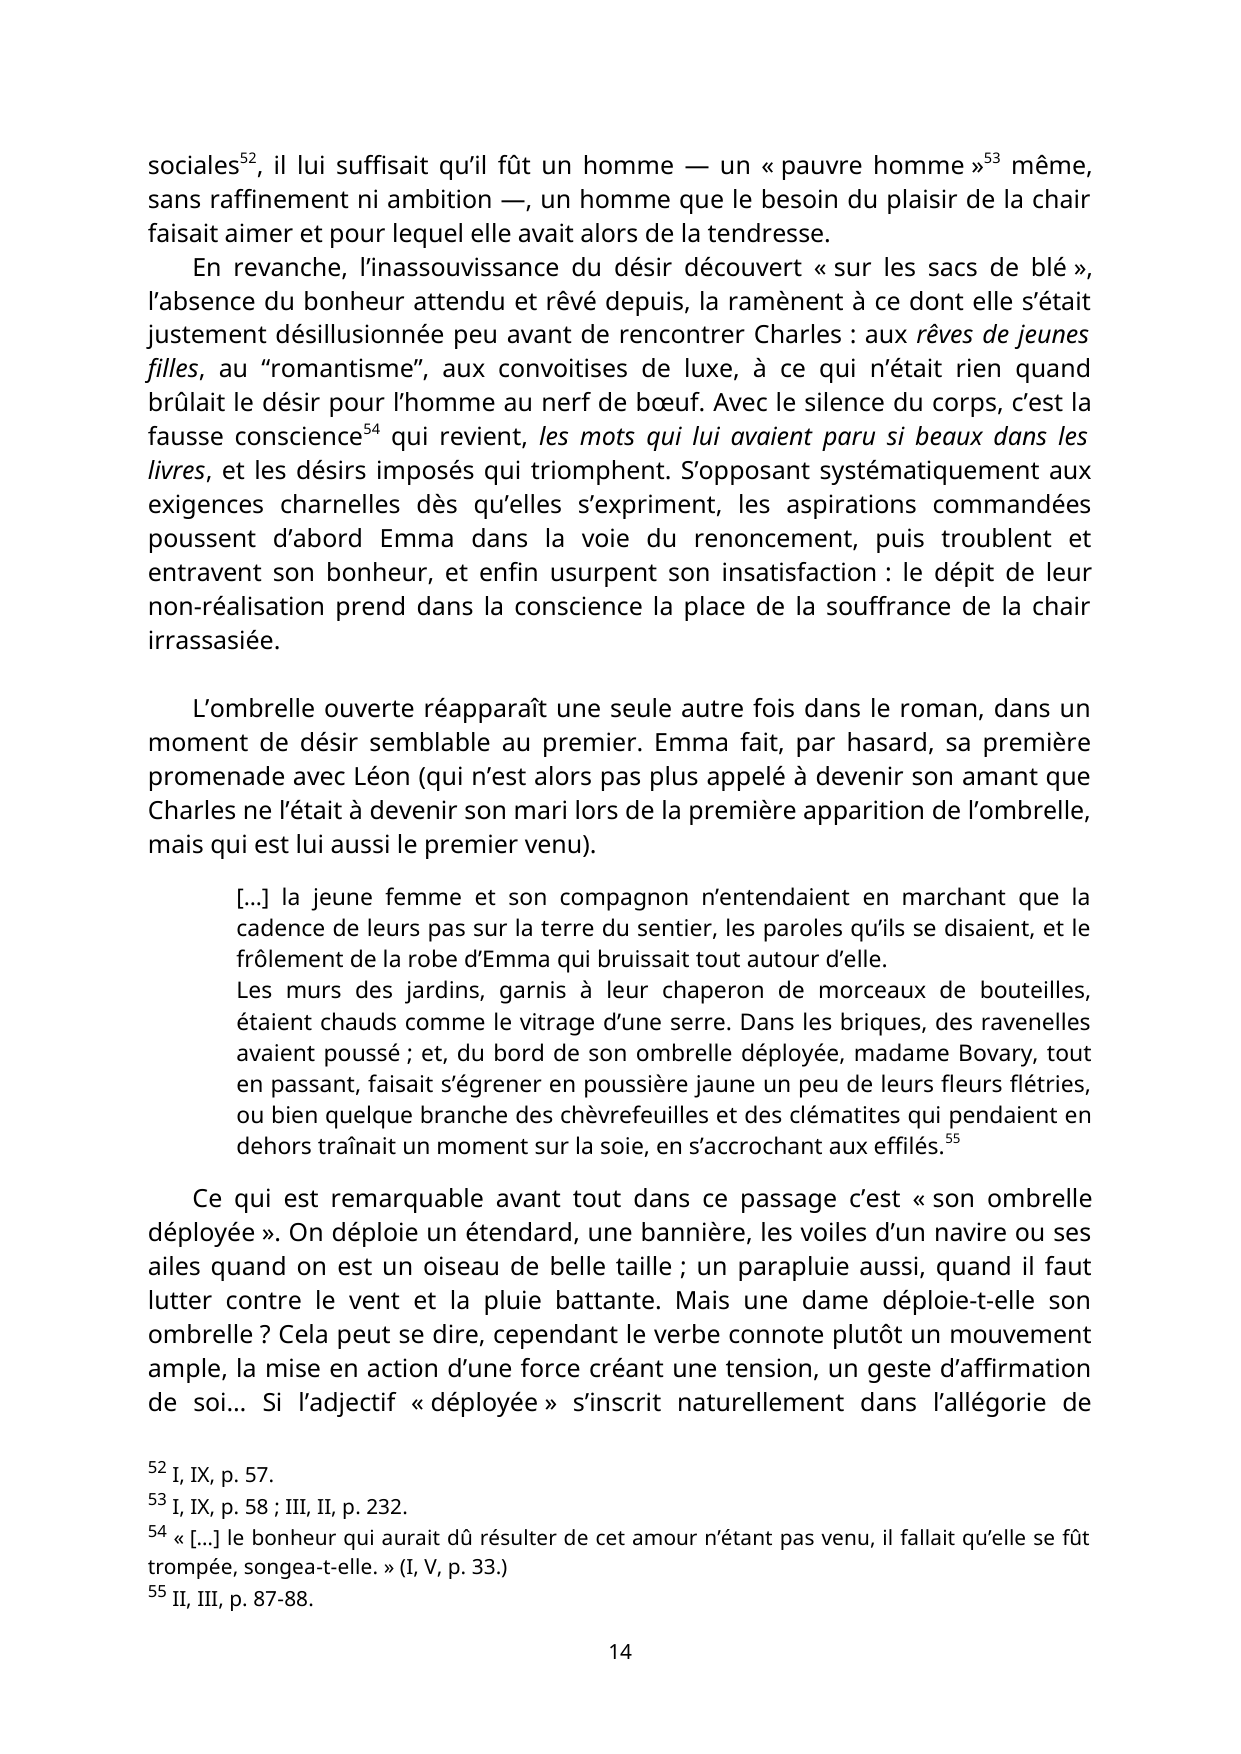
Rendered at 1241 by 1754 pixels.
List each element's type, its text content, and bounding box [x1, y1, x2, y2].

text Les murs des jardins, garnis à leur chaperon de morceaux de bouteilles, étaient chauds comme le vitrage d’une serre. Dans les briques, des ravenelles avaient poussé ; et, du bord de son ombrelle déployée, madame Bovary, tout en passant, faisait s’égrener en poussière jaune un peu de leurs fleurs flétries, ou bien quelque branche des chèvrefeuilles et des clématites qui pendaient en dehors traînait un moment sur la soie, en s’accrochant aux effilés. [236, 974, 1092, 1161]
text Dans le repliement et la frustration que manifeste l’ombrelle repliée fouillant à petits coups, Emma ne veut plus savoir que c’est avec Charles, en un temps où « elle se considérait comme fort désillusionnée, n’ayant plus rien à apprendre, ne devant plus rien sentir », qu’elle a découvert, « courbée sous lui », le désir féminin pour le corps masculin dans son animalité charnelle — désir, informé par les accouplements animaux, de supporter le mâle, de le tenir redressé tandis qu’il vacille sans point d’appui pour ses membres antérieurs, ne devant son équilibre qu’à la force et la volonté de la femelle de le garder en elle. Emma oublie que c’est elle qui a fait revenir Charles aux Bertaux par l’intermédiaire de son père. Elle oublie que c’était pour ce qu’elle avait senti lorsqu’il l’avait couverte de tout son corps « sur les sacs de blé », et que c’est pour connaître la satisfaction de ce besoin nouveau qu’elle s’est mariée. Elle ne découvre pas après le mariage « la platitude du personnage », comme si elle avait épousé un quasi-inconnu. Elle connaît bien Charles pour avoir souvent conversé avec lui dans les mois précédents, elle ne découvre donc pas après le mariage que sa conversation est plate. Elle ne l’a pas pris non plus pour un de ces messieurs des romans du couvent. Elle ne l’a pas aimé sur la base des idéaux opposés à l’appétit charnel, mais d’un amour physique, au regard duquel la platitude de Charles — qui est celle de tout le monde — n’était pas invisible mais sans importance. Si elle a pris le premier venu, bien qu’il ne fût évidemment pas « beau, spirituel, distingué, attirant », c’est que loin des « océans laiteux de la littérature à castels », du souhait de porter un nom illustre et autres visées sociales, il lui suffisait qu’il fût un homme — un « pauvre homme » même, sans raffinement ni ambition —, un homme que le besoin du plaisir de la chair faisait aimer et pour lequel elle avait alors de la tendresse. [148, 148, 1092, 249]
text « […] le bonheur qui aurait dû résulter de cet amour n’étant pas venu, il fallait qu’elle se fût trompée, songea-t-elle. » (I, V, p. 33.) [148, 1520, 1092, 1580]
text I, IX, p. 57. [148, 1457, 1092, 1488]
text I, IX, p. 58 ; III, II, p. 232. [148, 1488, 1092, 1520]
text Ce qui est remarquable avant tout dans ce passage c’est « son ombrelle déployée ». On déploie un étendard, une bannière, les voiles d’un navire ou ses ailes quand on est un oiseau de belle taille ; un parapluie aussi, quand il faut lutter contre le vent et la pluie battante. Mais une dame déploie-t-elle son ombrelle ? Cela peut se dire, cependant le verbe connote plutôt un mouvement ample, la mise en action d’une force créant une tension, un geste d’affirmation de soi… Si l’adjectif « déployée » s’inscrit naturellement dans l’allégorie de [148, 1181, 1092, 1419]
text L’ombrelle ouverte réapparaît une seule autre fois dans le roman, dans un moment de désir semblable au premier. Emma fait, par hasard, sa première promenade avec Léon (qui n’est alors pas plus appelé à devenir son amant que Charles ne l’était à devenir son mari lors de la première apparition de l’ombrelle, mais qui est lui aussi le premier venu). [148, 691, 1092, 861]
text En revanche, l’inassouvissance du désir découvert « sur les sacs de blé », l’absence du bonheur attendu et rêvé depuis, la ramènent à ce dont elle s’était justement désillusionnée peu avant de rencontrer Charles : aux rêves de jeunes filles, au “romantisme”, aux convoitises de luxe, à ce qui n’était rien quand brûlait le désir pour l’homme au nerf de bœuf. Avec le silence du corps, c’est la fausse conscience qui revient, les mots qui lui avaient paru si beaux dans les livres, et les désirs imposés qui triomphent. S’opposant systématiquement aux exigences charnelles dès qu’elles s’expriment, les aspirations commandées poussent d’abord Emma dans la voie du renoncement, puis troublent et entravent son bonheur, et enfin usurpent son insatisfaction : le dépit de leur non-réalisation prend dans la conscience la place de la souffrance de la chair irrassasiée. [148, 249, 1092, 657]
text II, III, p. 87-88. [148, 1580, 1092, 1612]
text […] la jeune femme et son compagnon n’entendaient en marchant que la cadence de leurs pas sur la terre du sentier, les paroles qu’ils se disaient, et le frôlement de la robe d’Emma qui bruissait tout autour d’elle. [236, 881, 1092, 974]
